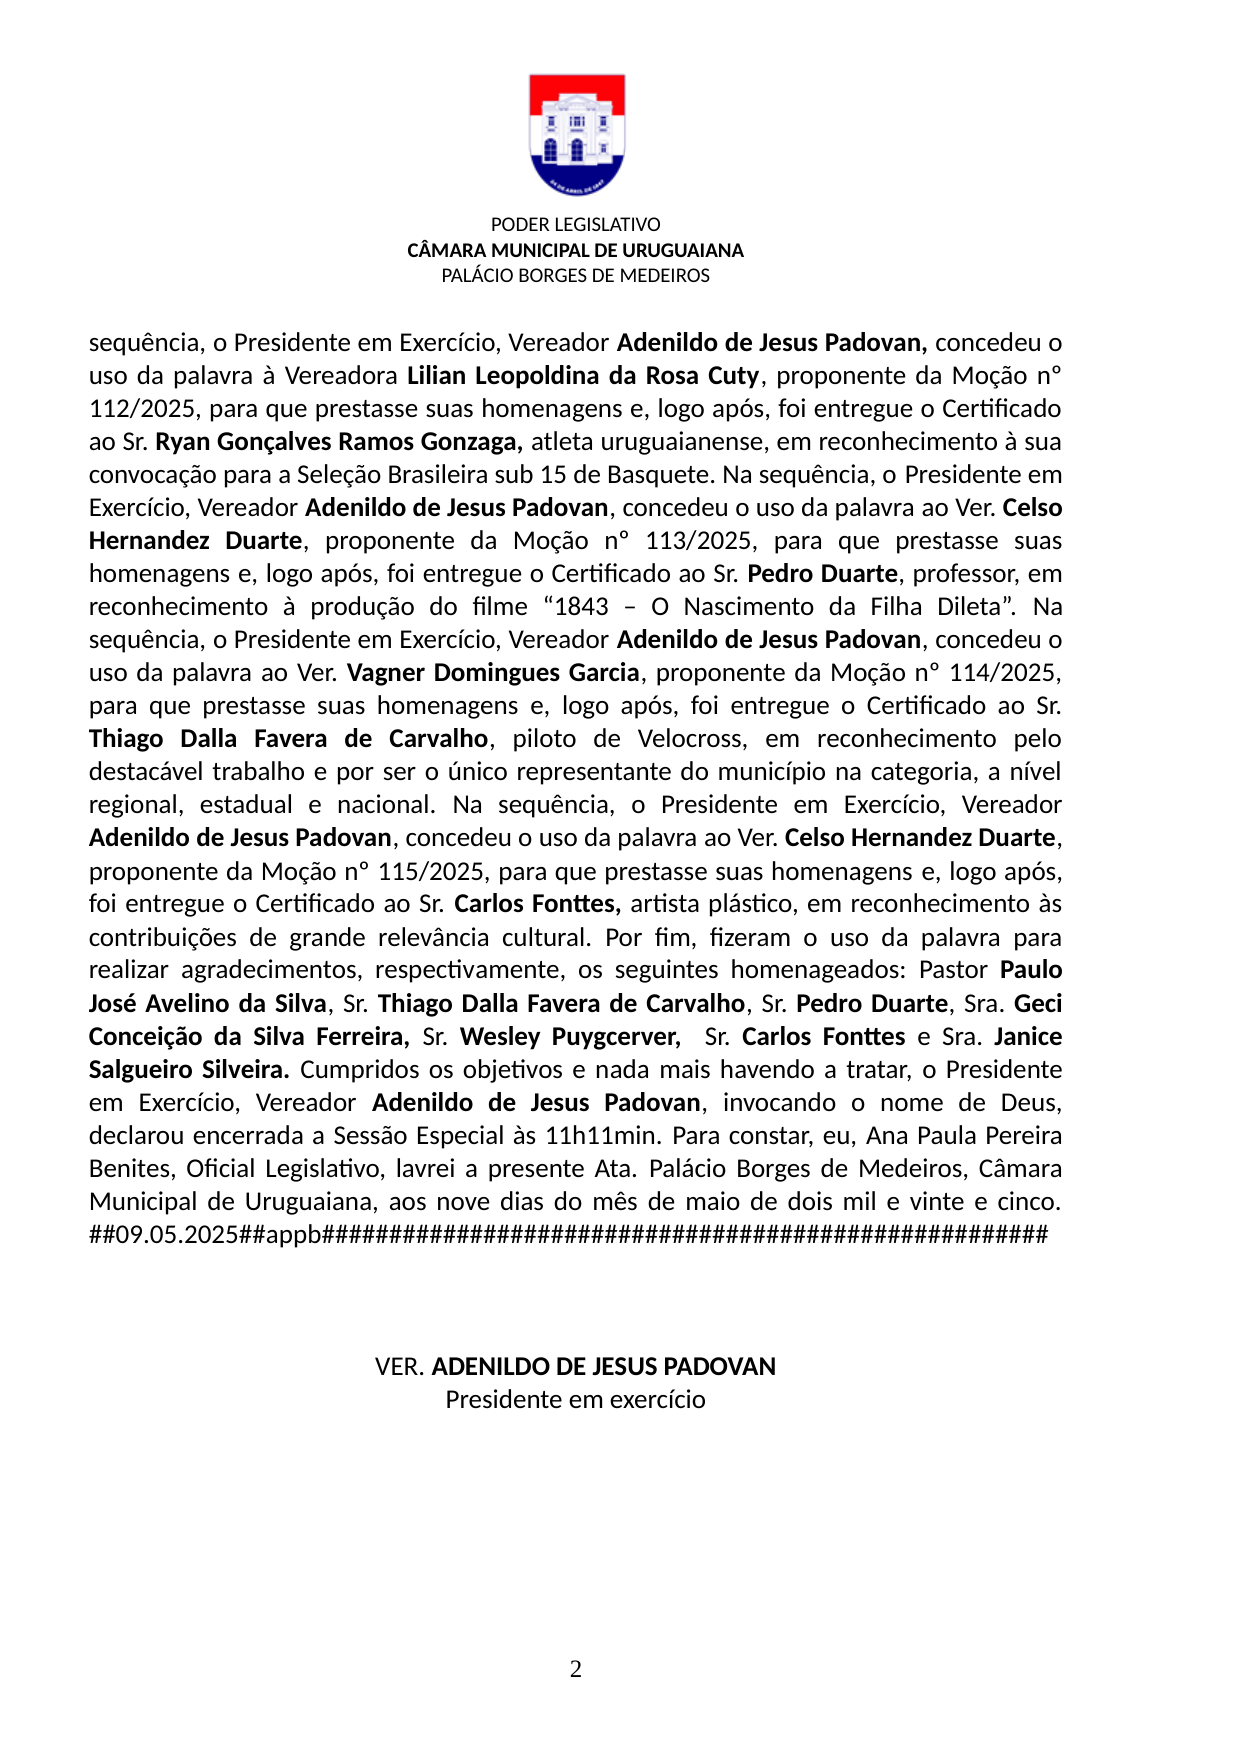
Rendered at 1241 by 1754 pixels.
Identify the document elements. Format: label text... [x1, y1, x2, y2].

text sequência, o Presidente em Exercício, Vereador Adenildo de Jesus Padovan, concedeu o uso da palavra à Vereadora Lilian Leopoldina da Rosa Cuty, proponente da Moção nº 112/2025, para que prestasse suas homenagens e, logo após, foi entregue o Certificado ao Sr. Ryan Gonçalves Ramos Gonzaga, atleta uruguaianense, em reconhecimento à sua convocação para a Seleção Brasileira sub 15 de Basquete. Na sequência, o Presidente em Exercício, Vereador Adenildo de Jesus Padovan, concedeu o uso da palavra ao Ver. Celso Hernandez Duarte, proponente da Moção nº 113/2025, para que prestasse suas homenagens e, logo após, foi entregue o Certificado ao Sr. Pedro Duarte, professor, em reconhecimento à produção do filme “1843 – O Nascimento da Filha Dileta”. Na sequência, o Presidente em Exercício, Vereador Adenildo de Jesus Padovan, concedeu o uso da palavra ao Ver. Vagner Domingues Garcia, proponente da Moção nº 114/2025, para que prestasse suas homenagens e, logo após, foi entregue o Certificado ao Sr. Thiago Dalla Favera de Carvalho, piloto de Velocross, em reconhecimento pelo destacável trabalho e por ser o único representante do município na categoria, a nível regional, estadual e nacional. Na sequência, o Presidente em Exercício, Vereador Adenildo de Jesus Padovan, concedeu o uso da palavra ao Ver. Celso Hernandez Duarte, proponente da Moção nº 115/2025, para que prestasse suas homenagens e, logo após, foi entregue o Certificado ao Sr. Carlos Fonttes, artista plástico, em reconhecimento às contribuições de grande relevância cultural. Por fim, fizeram o uso da palavra para realizar agradecimentos, respectivamente, os seguintes homenageados: Pastor Paulo José Avelino da Silva, Sr. Thiago Dalla Favera de Carvalho, Sr. Pedro Duarte, Sra. Geci Conceição da Silva Ferreira, Sr. Wesley Puygcerver, Sr. Carlos Fonttes e Sra. Janice Salgueiro Silveira. Cumpridos os objetivos e nada mais havendo a tratar, o Presidente em Exercício, Vereador Adenildo de Jesus Padovan, invocando o nome de Deus, declarou encerrada a Sessão Especial às 11h11min. Para constar, eu, Ana Paula Pereira Benites, Oficial Legislativo, lavrei a presente Ata. Palácio Borges de Medeiros, Câmara Municipal de Uruguaiana, aos nove dias do mês de maio de dois mil e vinte e cinco. ##09.05.2025##appb###################################################### [88, 325, 1063, 1250]
picture [506, 64, 649, 207]
